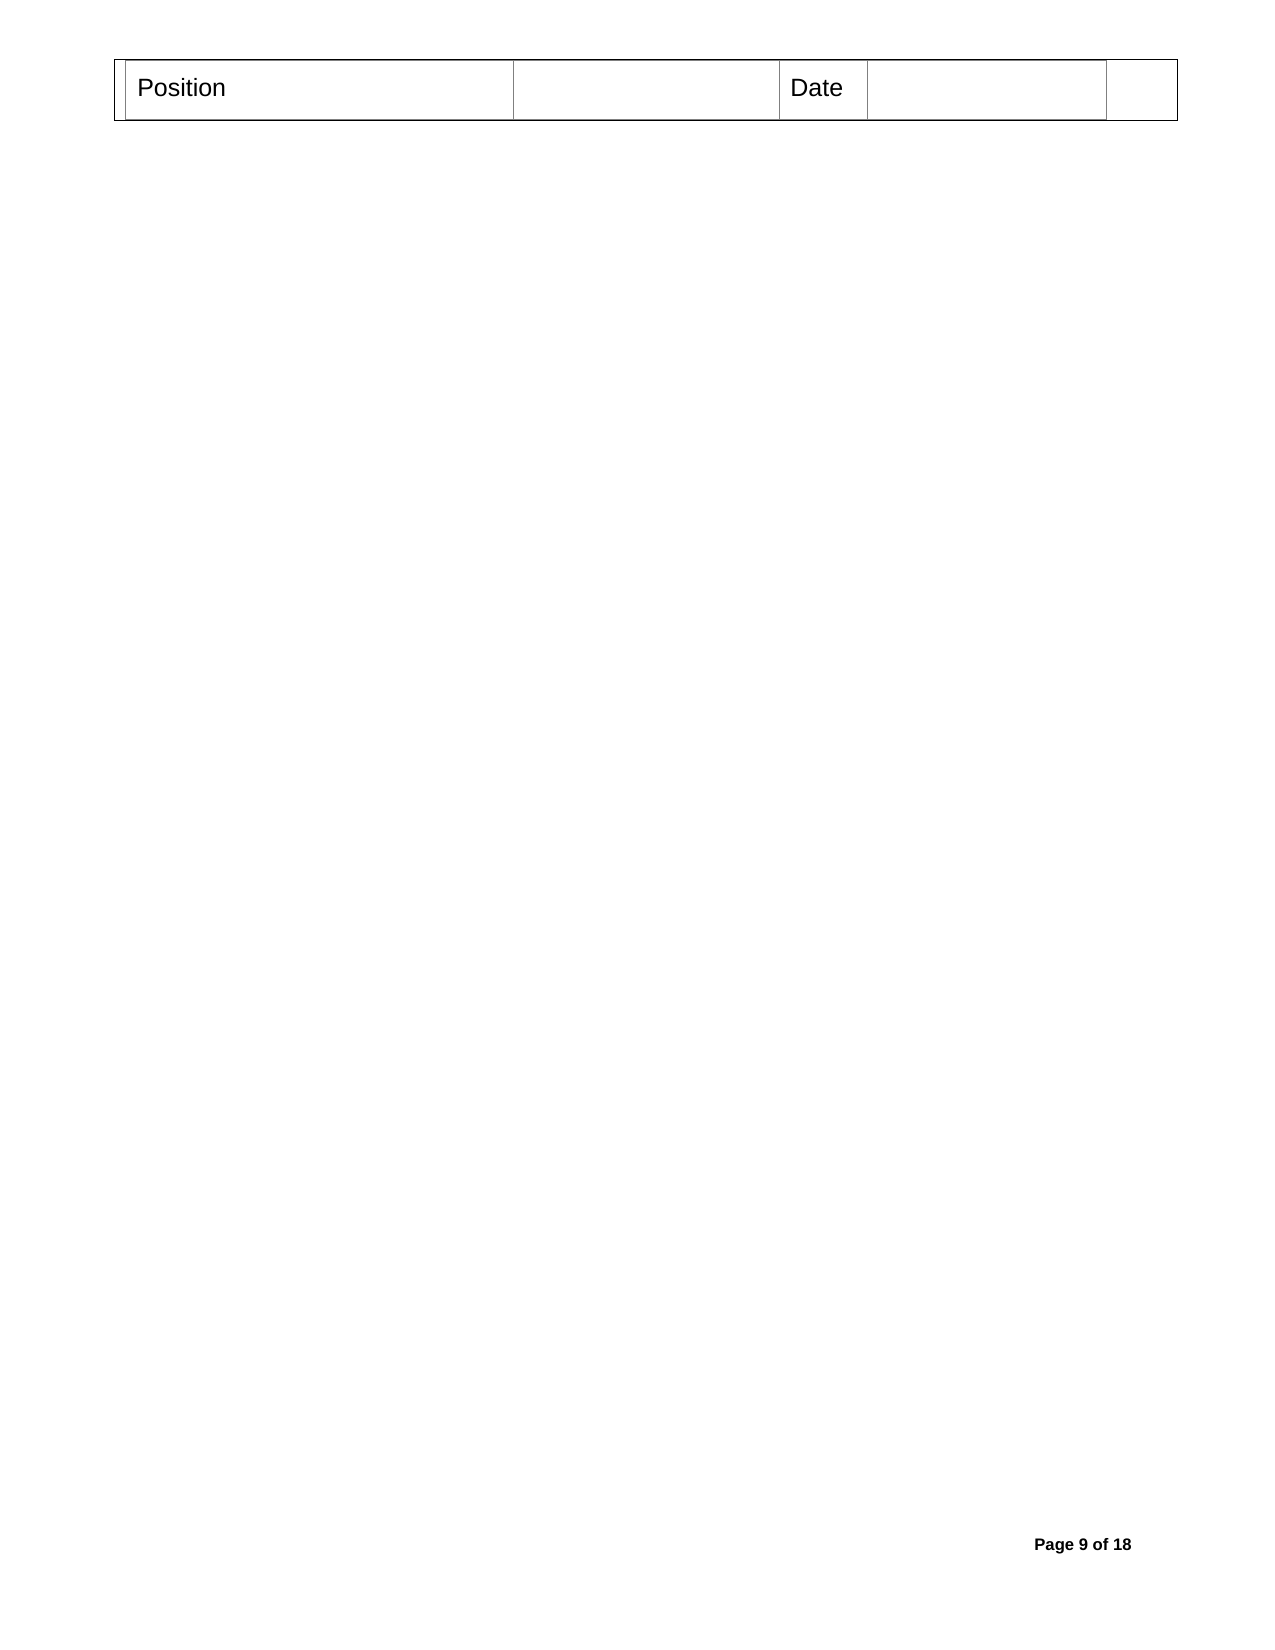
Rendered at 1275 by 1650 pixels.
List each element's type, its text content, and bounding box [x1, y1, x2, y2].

table_cell [868, 61, 1106, 119]
table_cell [514, 61, 779, 119]
table_cell Date [780, 61, 867, 119]
table_cell Position [126, 61, 513, 119]
